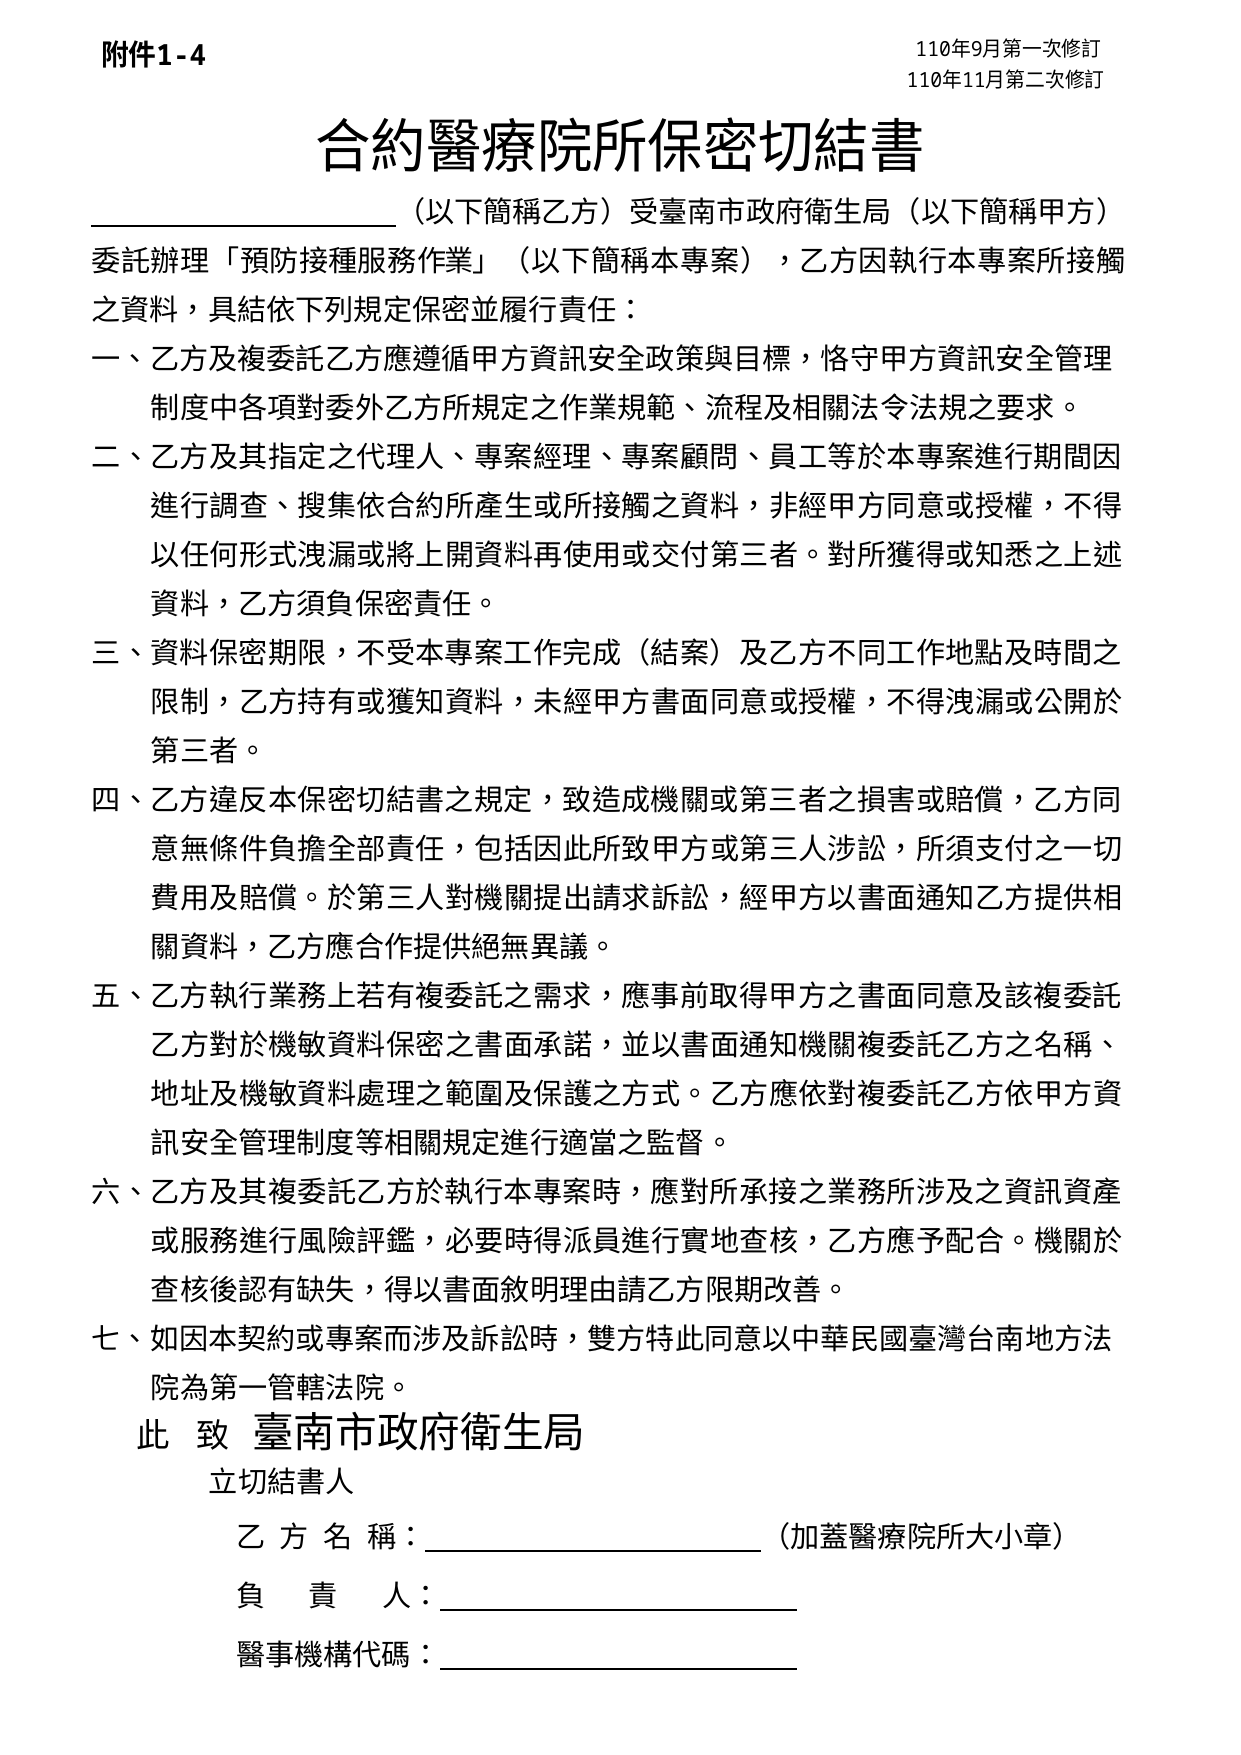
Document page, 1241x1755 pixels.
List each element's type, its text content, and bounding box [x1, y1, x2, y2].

text 二、乙方及其指定之代理人、專案經理、專案顧問、員工等於本專案進行期間因進行調查、搜集依合約所產生或所接觸之資料，非經甲方同意或授權，不得以任何形式洩漏或將上開資料再使用或交付第三者。對所獲得或知悉之上述資料，乙方須負保密責任。 [91, 433, 1125, 623]
text 醫事機構代碼： [236, 1631, 1136, 1674]
text 附件1-4 [101, 31, 220, 74]
text 110年9月第一次修訂 [915, 32, 1136, 63]
text 此 致 臺南市政府衛生局 [136, 1416, 1136, 1456]
text 立切結書人 [209, 1458, 1136, 1501]
text 110年11月第二次修訂 [906, 63, 1136, 93]
text 乙 方 名 稱： （加蓋醫療院所大小章） 負 責 人： [236, 1514, 1083, 1615]
text 五、乙方執行業務上若有複委託之需求，應事前取得甲方之書面同意及該複委託乙方對於機敏資料保密之書面承諾，並以書面通知機關複委託乙方之名稱、地址及機敏資料處理之範圍及保護之方式。乙方應依對複委託乙方依甲方資訊安全管理制度等相關規定進行適當之監督。 [91, 972, 1125, 1161]
text 三、資料保密期限，不受本專案工作完成（結案）及乙方不同工作地點及時間之限制，乙方持有或獲知資料，未經甲方書面同意或授權，不得洩漏或公開於第三者。 [91, 629, 1125, 770]
text （以下簡稱乙方）受臺南市政府衛生局（以下簡稱甲方） 委託辦理「預防接種服務作業」（以下簡稱本專案），乙方因執行本專案所接觸之資料，具結依下列規定保密並履行責任： [91, 188, 1126, 329]
text 合約醫療院所保密切結書 [313, 100, 927, 184]
text 一、乙方及複委託乙方應遵循甲方資訊安全政策與目標，恪守甲方資訊安全管理制度中各項對委外乙方所規定之作業規範、流程及相關法令法規之要求。 [91, 335, 1125, 427]
text 四、乙方違反本保密切結書之規定，致造成機關或第三者之損害或賠償，乙方同意無條件負擔全部責任，包括因此所致甲方或第三人涉訟，所須支付之一切費用及賠償。於第三人對機關提出請求訴訟，經甲方以書面通知乙方提供相關資料，乙方應合作提供絕無異議。 [91, 776, 1125, 966]
text [84, 29, 220, 89]
text 六、乙方及其複委託乙方於執行本專案時，應對所承接之業務所涉及之資訊資產或服務進行風險評鑑，必要時得派員進行實地查核，乙方應予配合。機關於查核後認有缺失，得以書面敘明理由請乙方限期改善。 [91, 1168, 1125, 1308]
text 七、如因本契約或專案而涉及訴訟時，雙方特此同意以中華民國臺灣台南地方法院為第一管轄法院。 [91, 1315, 1125, 1407]
